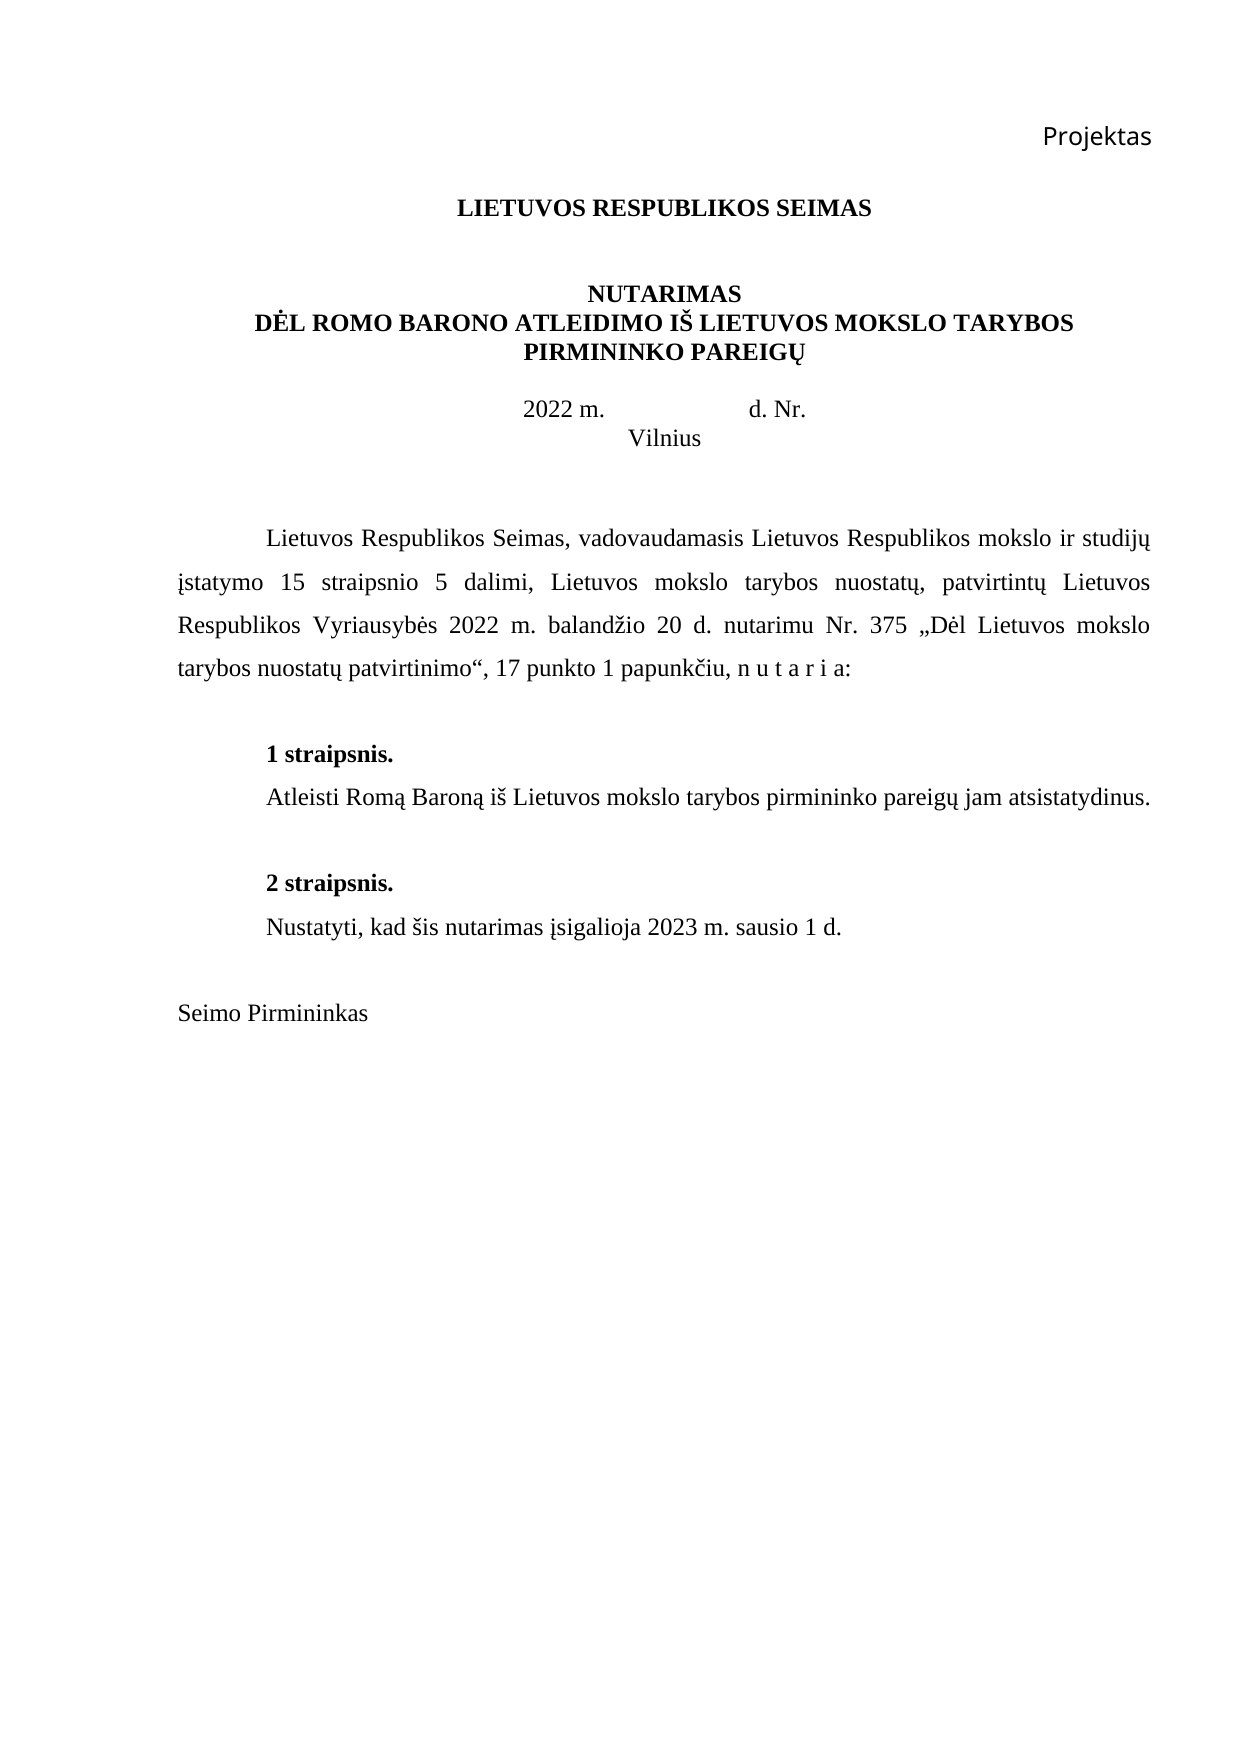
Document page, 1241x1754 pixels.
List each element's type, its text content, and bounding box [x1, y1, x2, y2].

text NUTARIMAS [177, 279, 1152, 308]
text Lietuvos Respublikos Seimas, vadovaudamasis Lietuvos Respublikos mokslo ir studijų įstatymo 15 straipsnio 5 dalimi, Lietuvos mokslo tarybos nuostatų, patvirtintų Lietuvos Respublikos Vyriausybės 2022 m. balandžio 20 d. nutarimu Nr. 375 „Dėl Lietuvos mokslo tarybos nuostatų patvirtinimo“, 17 punkto 1 papunkčiu, nutaria: [177, 523, 1152, 682]
text Seimo Pirmininkas [177, 998, 1152, 1027]
text DĖL rOMO BARONO ATLEIDIMO IŠ LIETUVOS MOKSLO TARYBOS PIRMININKO PAREIGŲ [177, 308, 1152, 365]
text Nustatyti, kad šis nutarimas įsigalioja 2023 m. sausio 1 d. [177, 912, 1152, 940]
text Projektas [177, 118, 1152, 152]
text 2022 m. d. Nr. [177, 394, 1152, 423]
text 1 straipsnis. [177, 739, 1152, 768]
text Atleisti Romą Baroną iš Lietuvos mokslo tarybos pirmininko pareigų jam atsistatydinus. [177, 782, 1152, 811]
text 2 straipsnis. [177, 868, 1152, 897]
text LIETUVOS RESPUBLIKOS SEIMAS [177, 193, 1152, 222]
text Vilnius [177, 423, 1152, 452]
